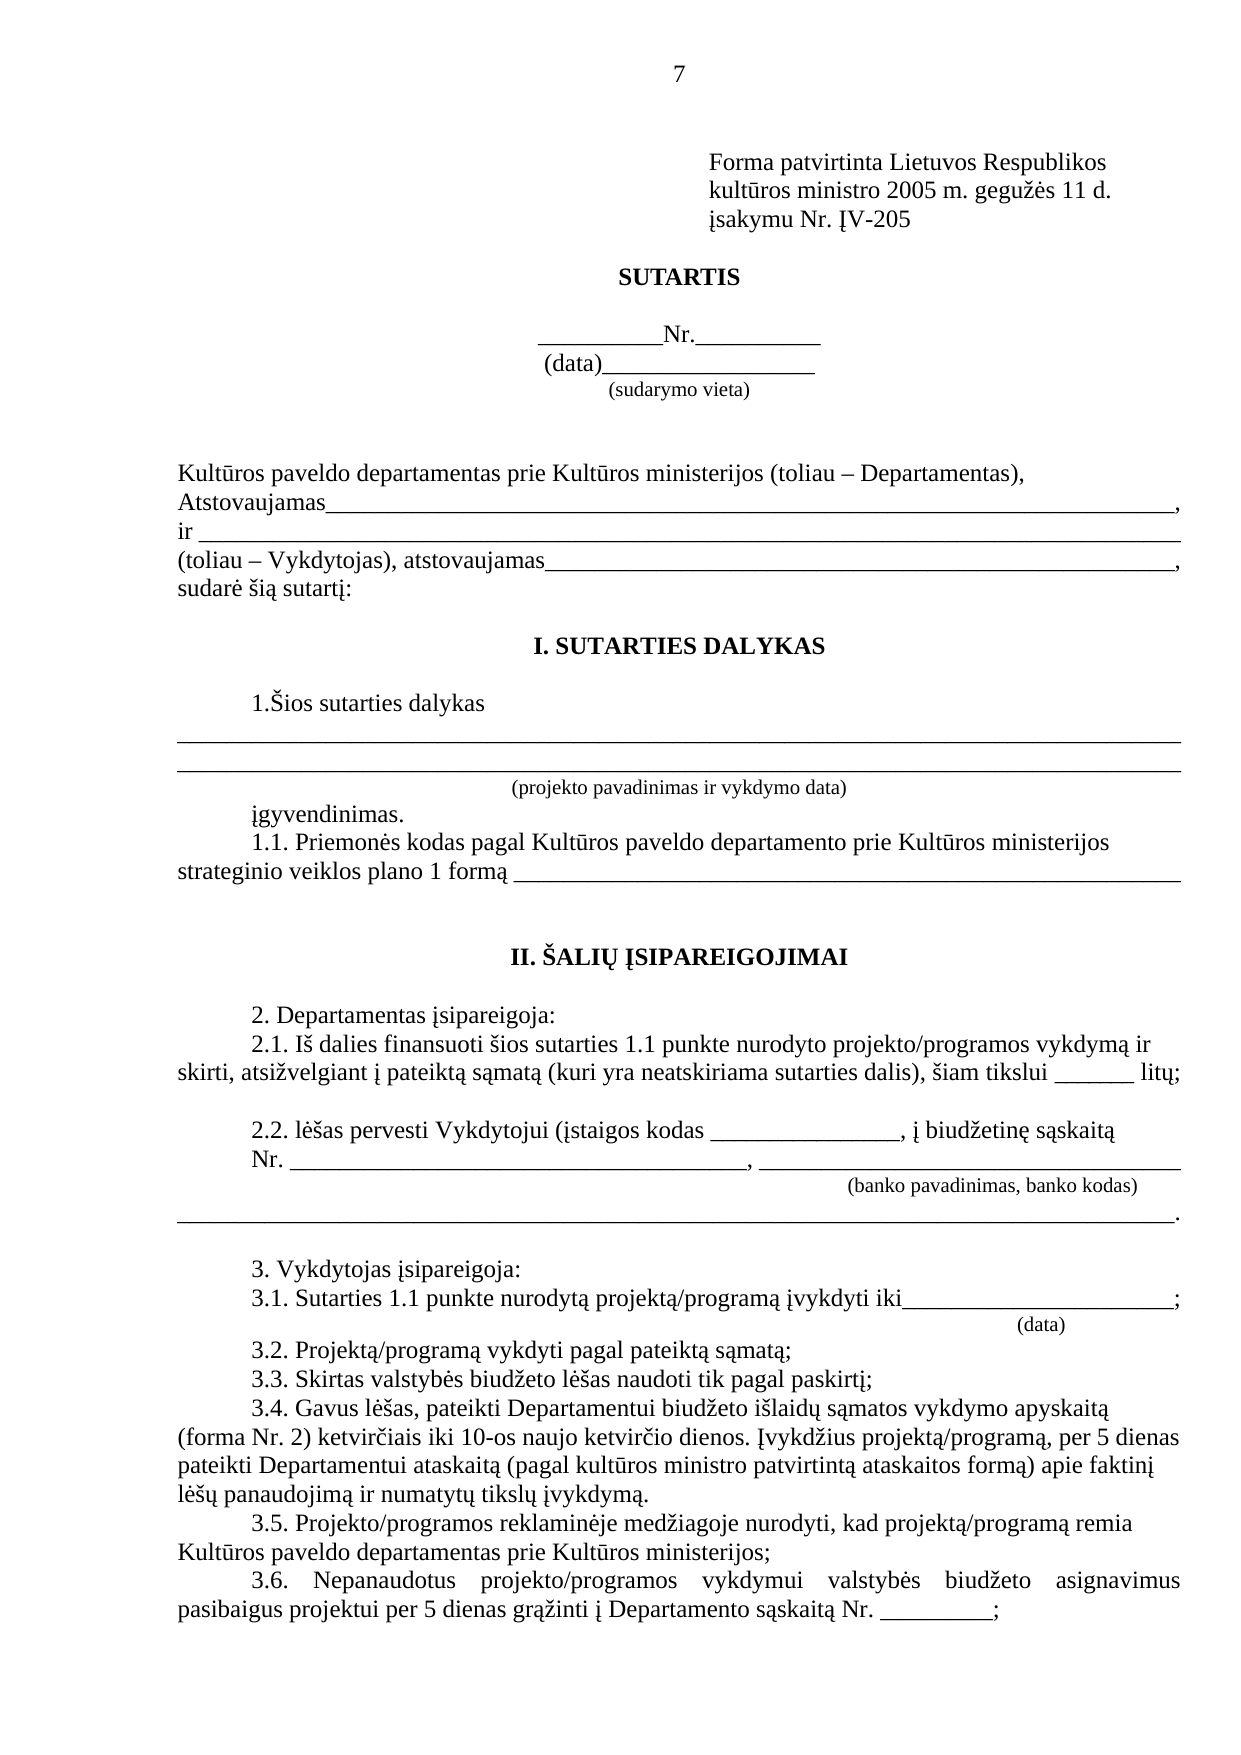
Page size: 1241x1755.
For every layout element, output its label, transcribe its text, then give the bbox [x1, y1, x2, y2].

text įsakymu Nr. ĮV-205 [177, 204, 1181, 233]
text 1.1. Priemonės kodas pagal Kultūros paveldo departamento prie Kultūros ministerijos strateginio veiklos plano 1 formą [177, 827, 1181, 885]
text . [177, 1197, 1181, 1225]
text kultūros ministro 2005 m. gegužės 11 d. [177, 176, 1181, 204]
text Kultūros paveldo departamentas prie Kultūros ministerijos (toliau – Departamentas), [177, 458, 1181, 487]
text (sudarymo vieta) [177, 377, 1181, 401]
text 1.Šios sutarties dalykas [251, 688, 1181, 717]
text (data) [177, 1312, 1181, 1336]
text 3. Vykdytojas įsipareigoja: [177, 1254, 1181, 1283]
text ir [177, 516, 1181, 545]
subtitle II. ŠALIŲ ĮSIPAREIGOJIMAI [177, 942, 1181, 971]
text 2. Departamentas įsipareigoja: [177, 1000, 1181, 1029]
text 3.4. Gavus lėšas, pateikti Departamentui biudžeto išlaidų sąmatos vykdymo apyskaitą (forma Nr. 2) ketvirčiais iki 10-os naujo ketvirčio dienos. Įvykdžius projektą/programą, per 5 dienas pateikti Departamentui ataskaitą (pagal kultūros ministro patvirtintą ataskaitos formą) apie faktinį lėšų panaudojimą ir numatytų tikslų įvykdymą. [177, 1393, 1181, 1508]
text sudarė šią sutartį: [177, 573, 1181, 602]
text 3.5. Projekto/programos reklaminėje medžiagoje nurodyti, kad projektą/programą remia Kultūros paveldo departamentas prie Kultūros ministerijos; [177, 1508, 1137, 1566]
text (projekto pavadinimas ir vykdymo data) [177, 775, 1181, 799]
text __________Nr.__________ [177, 319, 1181, 348]
text Forma patvirtinta Lietuvos Respublikos [177, 147, 1181, 176]
text (banko pavadinimas, banko kodas) [177, 1172, 1181, 1197]
text 2.2. lėšas pervesti Vykdytojui (įstaigos kodas , į biudžetinę sąskaitą [177, 1115, 1181, 1144]
text 3.3. Skirtas valstybės biudžeto lėšas naudoti tik pagal paskirtį; [177, 1364, 1181, 1393]
text 3.1. Sutarties 1.1 punkte nurodytą projektą/programą įvykdyti iki ; [177, 1283, 1181, 1312]
text 3.6. Nepanaudotus projekto/programos vykdymui valstybės biudžeto asignavimus pasibaigus projektui per 5 dienas grąžinti į Departamento sąskaitą Nr. _________; [177, 1566, 1181, 1623]
text įgyvendinimas. [177, 799, 1181, 827]
text Nr. , [177, 1144, 1181, 1172]
text (toliau – Vykdytojas), atstovaujamas , [177, 545, 1181, 573]
text 3.2. Projektą/programą vykdyti pagal pateiktą sąmatą; [177, 1336, 1181, 1364]
text Atstovaujamas , [177, 487, 1181, 516]
text SUTARTIS [177, 262, 1181, 291]
subtitle I. SUTARTIES DALYKAS [177, 631, 1181, 660]
text 2.1. Iš dalies finansuoti šios sutarties 1.1 punkte nurodyto projekto/programos vykdymą ir skirti, atsižvelgiant į pateiktą sąmatą (kuri yra neatskiriama sutarties dalis), šiam tikslui litų; [177, 1029, 1181, 1086]
text (data)_________________ [177, 348, 1181, 377]
